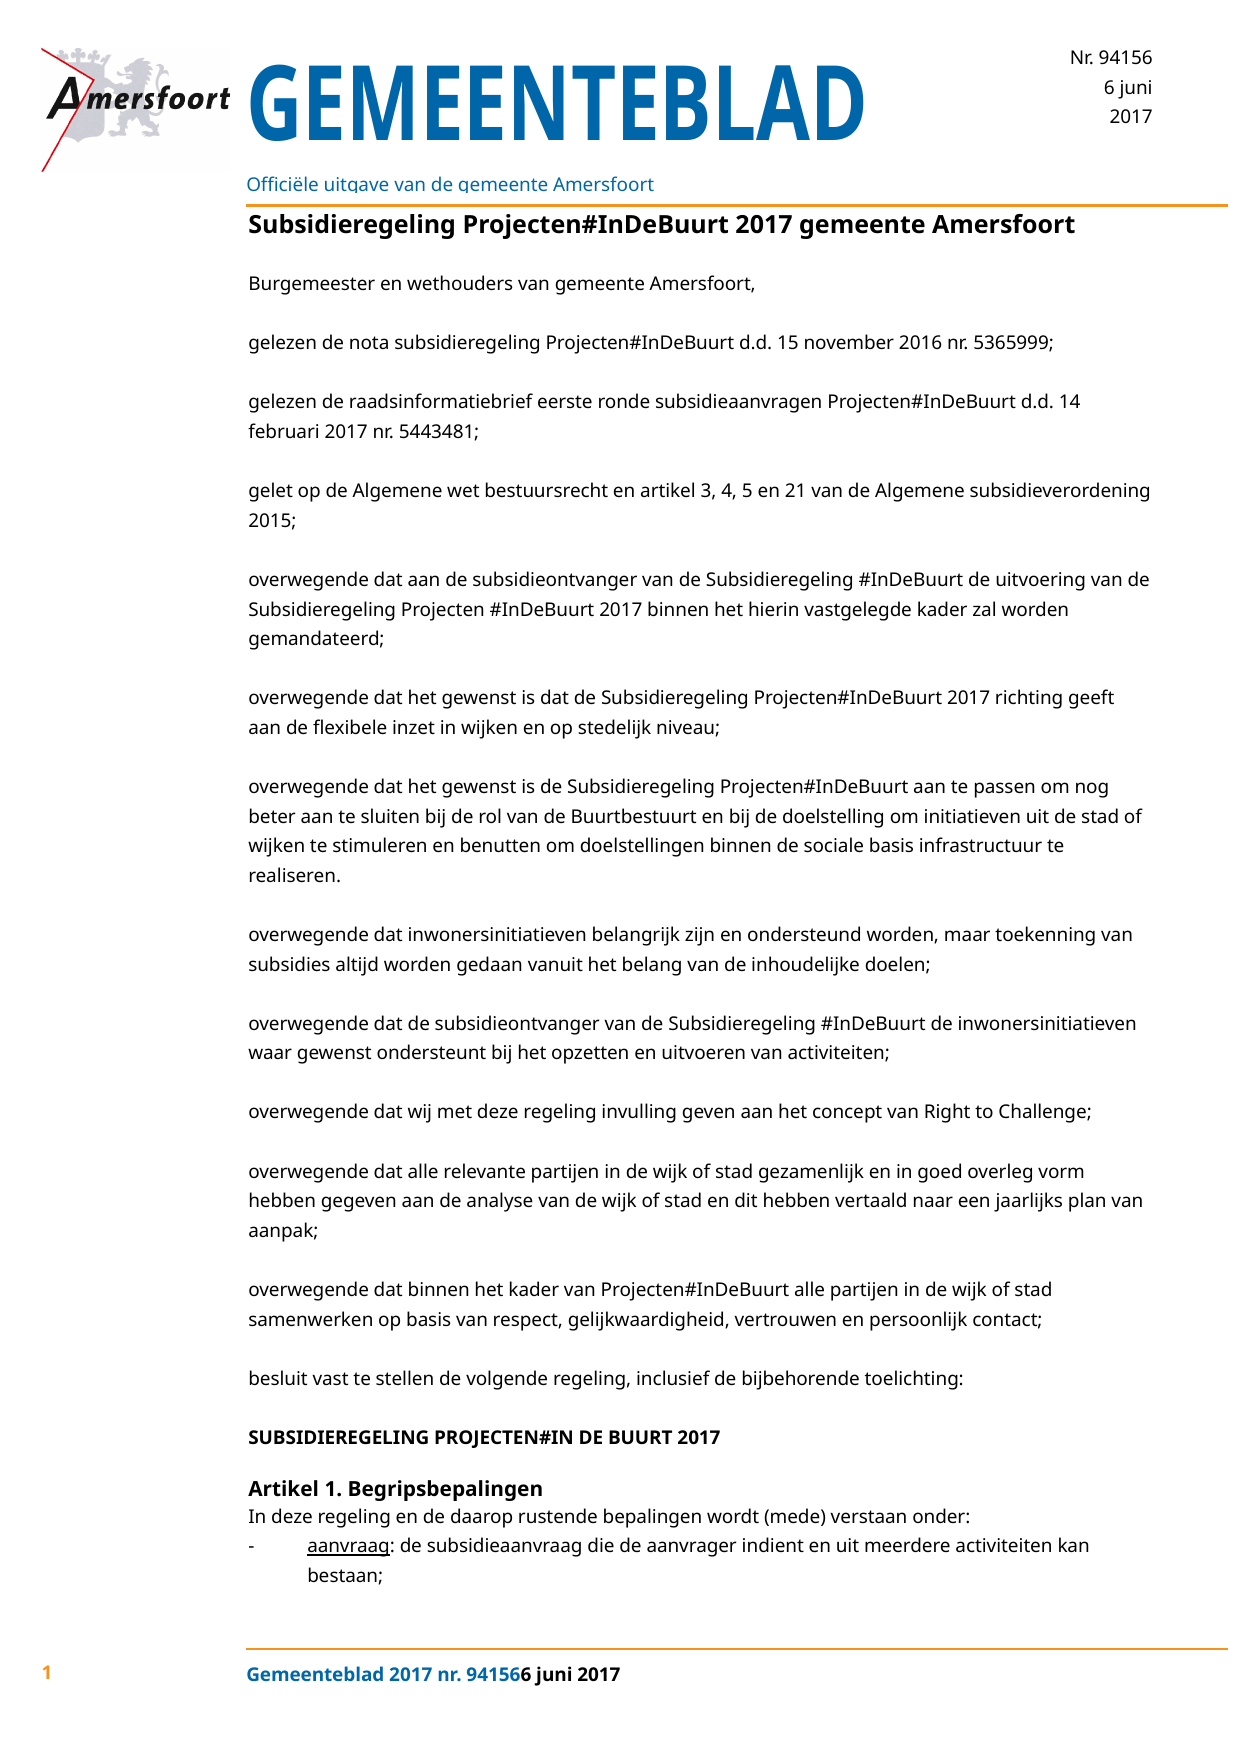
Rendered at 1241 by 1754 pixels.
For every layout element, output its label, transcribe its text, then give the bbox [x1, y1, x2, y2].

text Burgemeester en wethouders van gemeente Amersfoort, [248, 270, 1152, 296]
text overwegende dat de subsidieontvanger van de Subsidieregeling #InDeBuurt de inwonersinitiatieven waar gewenst ondersteunt bij het opzetten en uitvoeren van activiteiten; [248, 1010, 1152, 1065]
text Subsidieregeling Projecten#InDeBuurt 2017 gemeente Amersfoort [248, 207, 1152, 241]
text gelet op de Algemene wet bestuursrecht en artikel 3, 4, 5 en 21 van de Algemene subsidieverordening 2015; [248, 477, 1152, 533]
list aanvraag: de subsidieaanvraag die de aanvrager indient en uit meerdere activiteiten kan bestaan; [248, 1532, 1152, 1588]
text Artikel 1. Begripsbepalingen [248, 1474, 1152, 1503]
text overwegende dat aan de subsidieontvanger van de Subsidieregeling #InDeBuurt de uitvoering van de Subsidieregeling Projecten #InDeBuurt 2017 binnen het hierin vastgelegde kader zal worden gemandateerd; [248, 566, 1152, 651]
picture [41, 47, 231, 172]
text gelezen de nota subsidieregeling Projecten#InDeBuurt d.d. 15 november 2016 nr. 5365999; [248, 329, 1152, 355]
text overwegende dat wij met deze regeling invulling geven aan het concept van Right to Challenge; [248, 1099, 1152, 1124]
text overwegende dat het gewenst is de Subsidieregeling Projecten#InDeBuurt aan te passen om nog beter aan te sluiten bij de rol van de Buurtbestuurt en bij de doelstelling om initiatieven uit de stad of wijken te stimuleren en benutten om doelstellingen binnen de sociale basis infrastructuur te realiseren. [248, 773, 1152, 888]
text overwegende dat het gewenst is dat de Subsidieregeling Projecten#InDeBuurt 2017 richting geeft aan de flexibele inzet in wijken en op stedelijk niveau; [248, 684, 1152, 740]
text SUBSIDIEREGELING PROJECTEN#IN DE BUURT 2017 [248, 1424, 1152, 1450]
text gelezen de raadsinformatiebrief eerste ronde subsidieaanvragen Projecten#InDeBuurt d.d. 14 februari 2017 nr. 5443481; [248, 389, 1152, 444]
text besluit vast te stellen de volgende regeling, inclusief de bijbehorende toelichting: [248, 1365, 1152, 1391]
text overwegende dat inwonersinitiatieven belangrijk zijn en ondersteund worden, maar toekenning van subsidies altijd worden gedaan vanuit het belang van de inhoudelijke doelen; [248, 921, 1152, 976]
text In deze regeling en de daarop rustende bepalingen wordt (mede) verstaan onder: [248, 1503, 1152, 1529]
text overwegende dat binnen het kader van Projecten#InDeBuurt alle partijen in de wijk of stad samenwerken op basis van respect, gelijkwaardigheid, vertrouwen en persoonlijk contact; [248, 1276, 1152, 1331]
text overwegende dat alle relevante partijen in de wijk of stad gezamenlijk en in goed overleg vorm hebben gegeven aan de analyse van de wijk of stad en dit hebben vertaald naar een jaarlijks plan van aanpak; [248, 1158, 1152, 1243]
